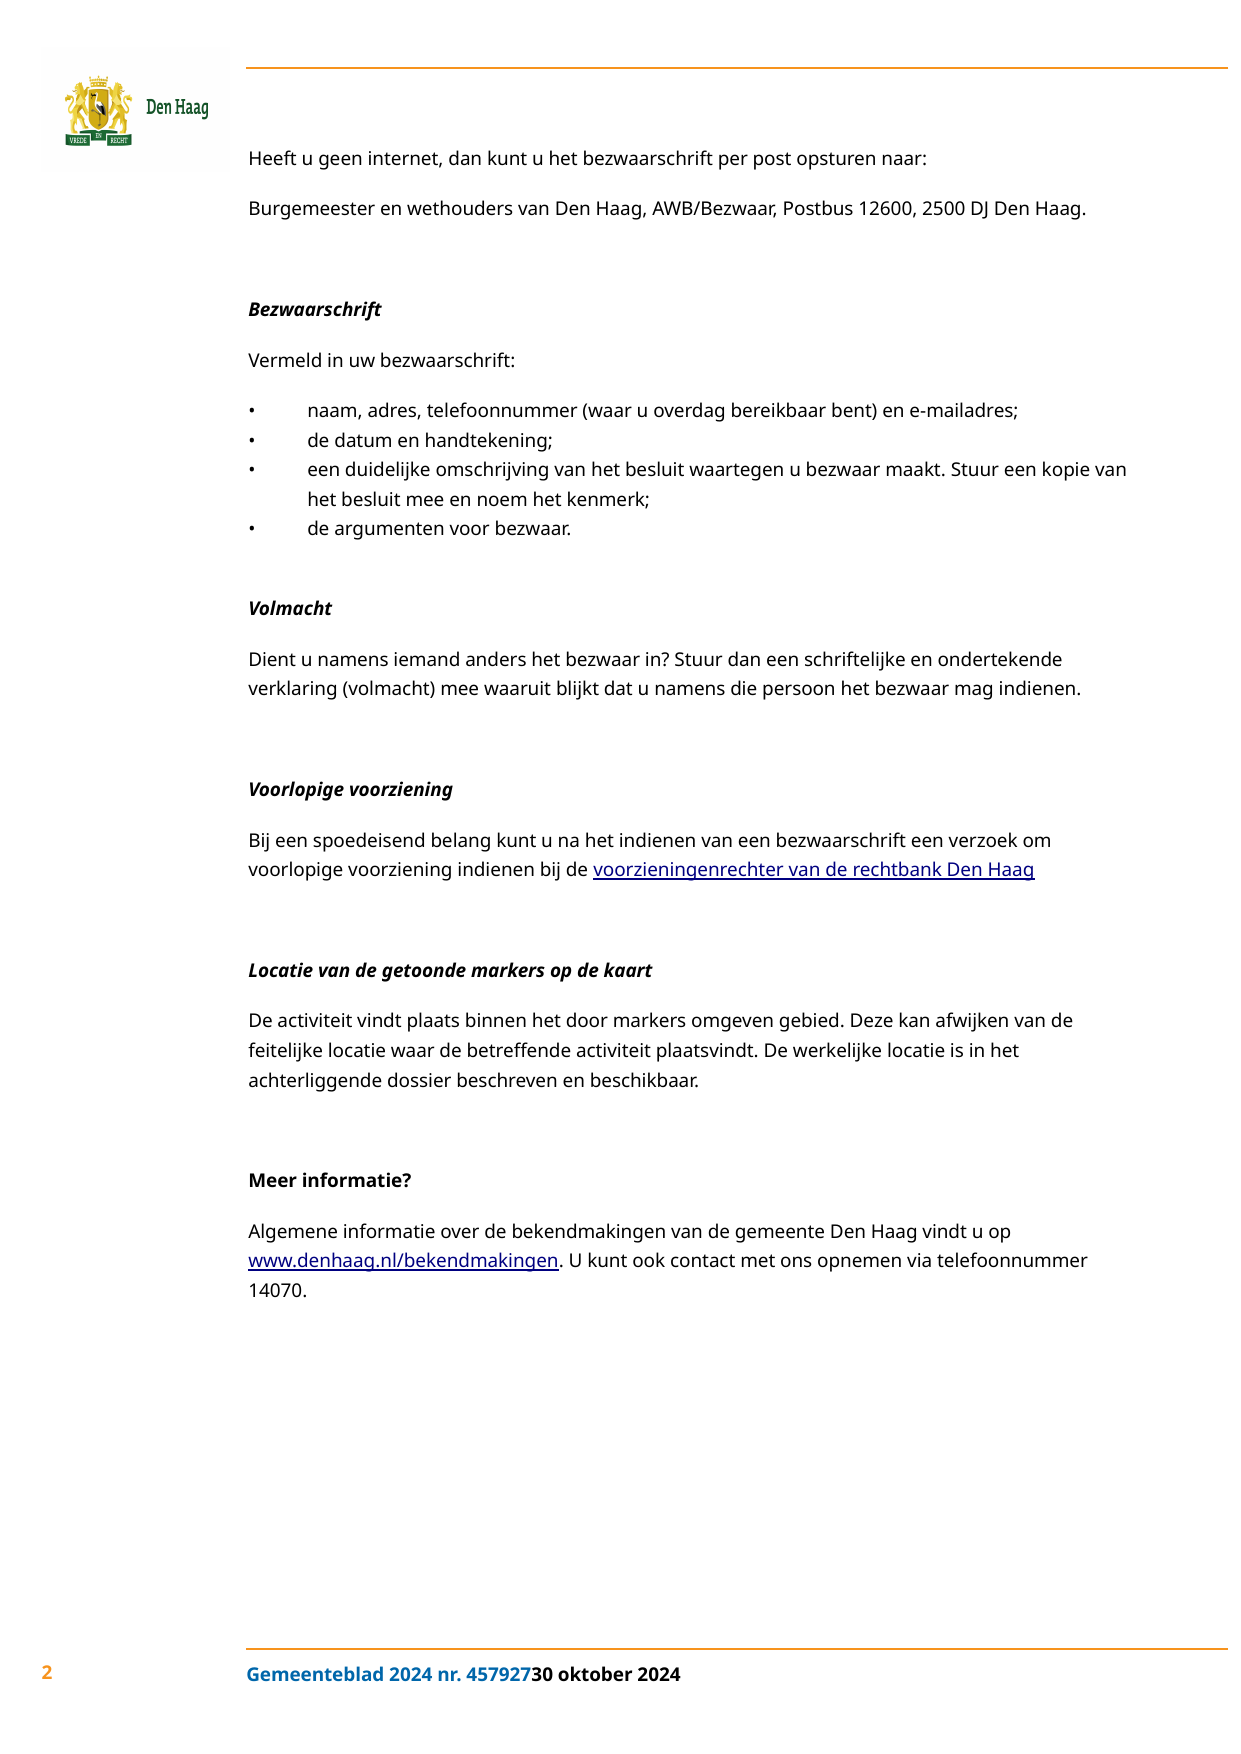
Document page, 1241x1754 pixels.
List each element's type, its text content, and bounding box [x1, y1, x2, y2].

text Bij een spoedeisend belang kunt u na het indienen van een bezwaarschrift een verzoek om voorlopige voorziening indienen bij de voorzieningenrechter van de rechtbank Den Haag [248, 827, 1152, 882]
list de datum en handtekening; [248, 427, 1152, 453]
text Heeft u geen internet, dan kunt u het bezwaarschrift per post opsturen naar: [248, 145, 1152, 171]
text Volmacht [248, 596, 1152, 621]
list de argumenten voor bezwaar. [248, 516, 1152, 541]
text Algemene informatie over de bekendmakingen van de gemeente Den Haag vindt u op www.denhaag.nl/bekendmakingen. U kunt ook contact met ons opnemen via telefoonnummer 14070. [248, 1218, 1152, 1303]
list naam, adres, telefoonnummer (waar u overdag bereikbaar bent) en e-mailadres; [248, 397, 1152, 423]
text Burgemeester en wethouders van Den Haag, AWB/Bezwaar, Postbus 12600, 2500 DJ Den Haag. [248, 196, 1152, 221]
text De activiteit vindt plaats binnen het door markers omgeven gebied. Deze kan afwijken van de feitelijke locatie waar de betreffende activiteit plaatsvindt. De werkelijke locatie is in het achterliggende dossier beschreven en beschikbaar. [248, 1008, 1152, 1093]
text Voorlopige voorziening [248, 776, 1152, 802]
text Locatie van de getoonde markers op de kaart [248, 957, 1152, 983]
list een duidelijke omschrijving van het besluit waartegen u bezwaar maakt. Stuur een kopie van het besluit mee en noem het kenmerk; [248, 456, 1152, 512]
picture [41, 47, 231, 172]
text Meer informatie? [248, 1168, 1152, 1193]
text Vermeld in uw bezwaarschrift: [248, 347, 1152, 373]
text Dient u namens iemand anders het bezwaar in? Stuur dan een schriftelijke en ondertekende verklaring (volmacht) mee waaruit blijkt dat u namens die persoon het bezwaar mag indienen. [248, 646, 1152, 701]
text Bezwaarschrift [248, 296, 1152, 322]
